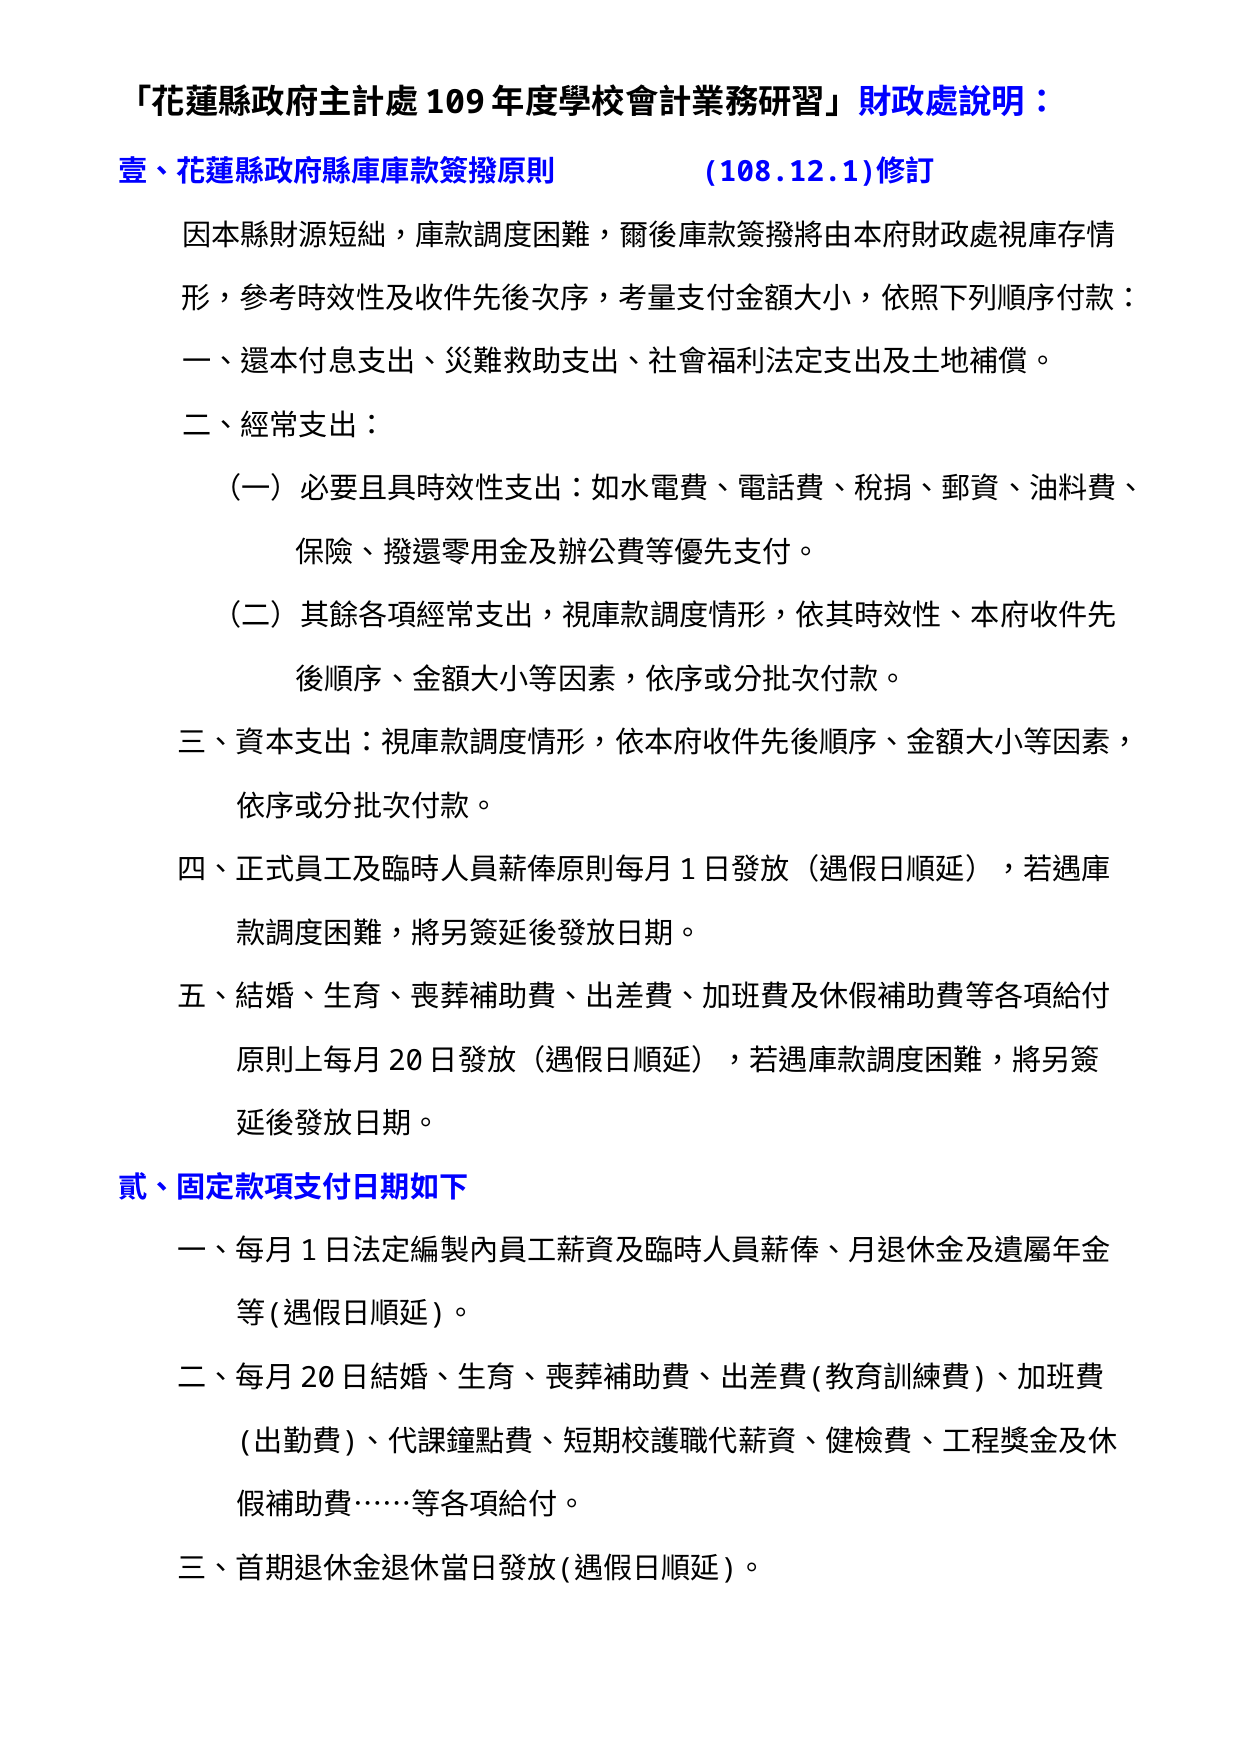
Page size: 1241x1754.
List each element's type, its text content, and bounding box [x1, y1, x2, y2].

text 三、資本支出：視庫款調度情形，依本府收件先後順序、金額大小等因素，依序或分批次付款。 [177, 719, 1122, 824]
text 因本縣財源短絀，庫款調度困難，爾後庫款簽撥將由本府財政處視庫存情形，參考時效性及收件先後次序，考量支付金額大小，依照下列順序付款： [181, 211, 1122, 317]
text 五、結婚、生育、喪葬補助費、出差費、加班費及休假補助費等各項給付原則上每月20日發放（遇假日順延），若遇庫款調度困難，將另簽延後發放日期。 [177, 973, 1122, 1142]
text 二、每月20日結婚、生育、喪葬補助費、出差費(教育訓練費)、加班費(出勤費)、代課鐘點費、短期校護職代薪資、健檢費、工程獎金及休假補助費……等各項給付。 [177, 1354, 1122, 1523]
text 一、每月1日法定編製內員工薪資及臨時人員薪俸、月退休金及遺屬年金等(遇假日順延)。 [177, 1227, 1122, 1332]
text （一）必要且具時效性支出：如水電費、電話費、稅捐、郵資、油料費、保險、撥還零用金及辦公費等優先支付。 [177, 465, 1122, 571]
text （二）其餘各項經常支出，視庫款調度情形，依其時效性、本府收件先後順序、金額大小等因素，依序或分批次付款。 [177, 592, 1122, 698]
text 一、還本付息支出、災難救助支出、社會福利法定支出及土地補償。 [181, 338, 1122, 380]
text 「花蓮縣政府主計處109年度學校會計業務研習」財政處說明： [118, 75, 1122, 123]
text 貳、固定款項支付日期如下 [118, 1163, 1122, 1205]
text 三、首期退休金退休當日發放(遇假日順延)。 [177, 1544, 1122, 1587]
text 壹、花蓮縣政府縣庫庫款簽撥原則 (108.12.1)修訂 [118, 148, 1122, 190]
text 二、經常支出： [181, 401, 1122, 444]
text 四、正式員工及臨時人員薪俸原則每月1日發放（遇假日順延），若遇庫款調度困難，將另簽延後發放日期。 [177, 846, 1122, 952]
